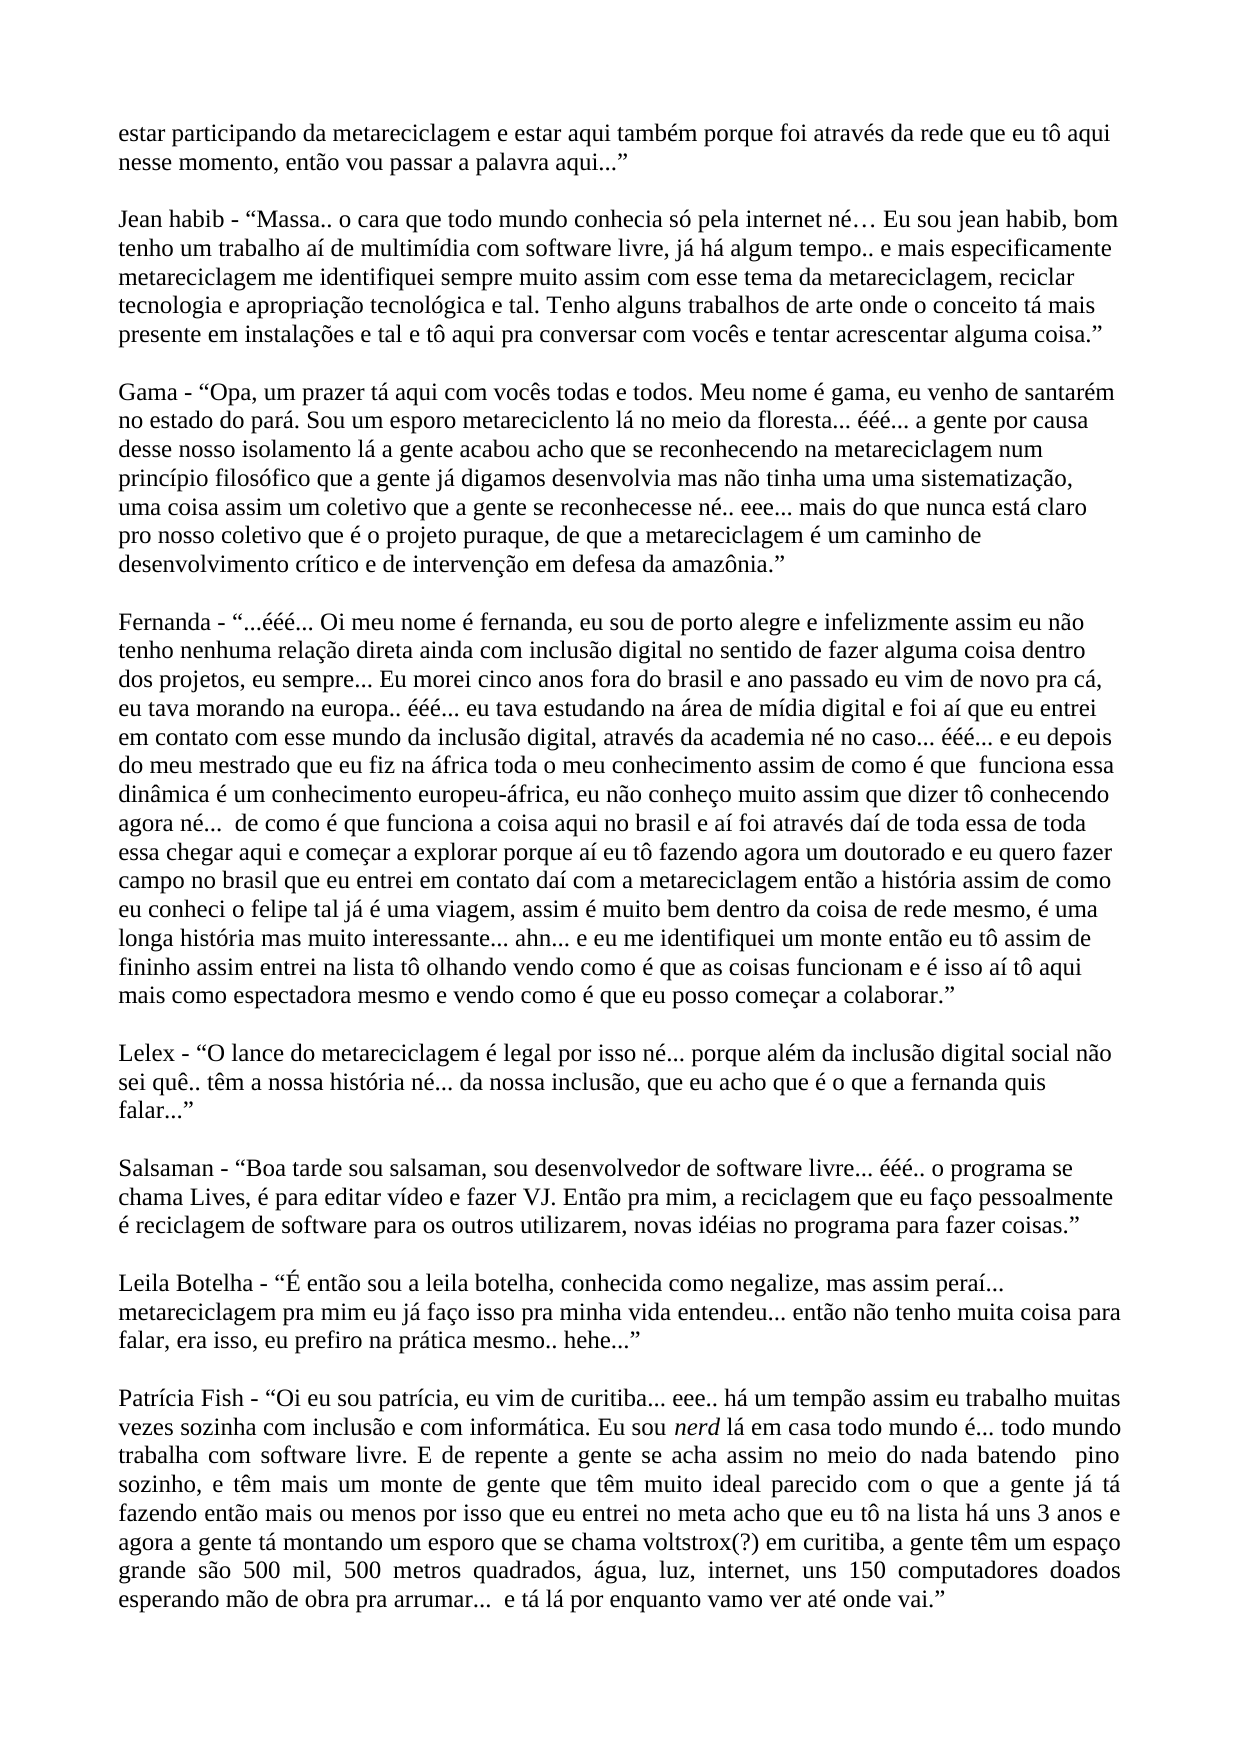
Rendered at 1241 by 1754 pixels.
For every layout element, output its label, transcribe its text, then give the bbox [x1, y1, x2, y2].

text Leila Botelha - “É então sou a leila botelha, conhecida como negalize, mas assim peraí... metareciclagem pra mim eu já faço isso pra minha vida entendeu... então não tenho muita coisa para falar, era isso, eu prefiro na prática mesmo.. hehe...” [118, 1268, 1122, 1354]
text estar participando da metareciclagem e estar aqui também porque foi através da rede que eu tô aqui nesse momento, então vou passar a palavra aqui...” [118, 118, 1122, 176]
text Fernanda - “...ééé... Oi meu nome é fernanda, eu sou de porto alegre e infelizmente assim eu não tenho nenhuma relação direta ainda com inclusão digital no sentido de fazer alguma coisa dentro dos projetos, eu sempre... Eu morei cinco anos fora do brasil e ano passado eu vim de novo pra cá, eu tava morando na europa.. ééé... eu tava estudando na área de mídia digital e foi aí que eu entrei em contato com esse mundo da inclusão digital, através da academia né no caso... ééé... e eu depois do meu mestrado que eu fiz na áfrica toda o meu conhecimento assim de como é que funciona essa dinâmica é um conhecimento europeu-áfrica, eu não conheço muito assim que dizer tô conhecendo agora né... de como é que funciona a coisa aqui no brasil e aí foi através daí de toda essa de toda essa chegar aqui e começar a explorar porque aí eu tô fazendo agora um doutorado e eu quero fazer campo no brasil que eu entrei em contato daí com a metareciclagem então a história assim de como eu conheci o felipe tal já é uma viagem, assim é muito bem dentro da coisa de rede mesmo, é uma longa história mas muito interessante... ahn... e eu me identifiquei um monte então eu tô assim de fininho assim entrei na lista tô olhando vendo como é que as coisas funcionam e é isso aí tô aqui mais como espectadora mesmo e vendo como é que eu posso começar a colaborar.” [118, 607, 1122, 1009]
text Patrícia Fish - “Oi eu sou patrícia, eu vim de curitiba... eee.. há um tempão assim eu trabalho muitas vezes sozinha com inclusão e com informática. Eu sou nerd lá em casa todo mundo é... todo mundo trabalha com software livre. E de repente a gente se acha assim no meio do nada batendo pino sozinho, e têm mais um monte de gente que têm muito ideal parecido com o que a gente já tá fazendo então mais ou menos por isso que eu entrei no meta acho que eu tô na lista há uns 3 anos e agora a gente tá montando um esporo que se chama voltstrox(?) em curitiba, a gente têm um espaço grande são 500 mil, 500 metros quadrados, água, luz, internet, uns 150 computadores doados esperando mão de obra pra arrumar... e tá lá por enquanto vamo ver até onde vai.” [118, 1383, 1122, 1613]
text Salsaman - “Boa tarde sou salsaman, sou desenvolvedor de software livre... ééé.. o programa se chama Lives, é para editar vídeo e fazer VJ. Então pra mim, a reciclagem que eu faço pessoalmente é reciclagem de software para os outros utilizarem, novas idéias no programa para fazer coisas.” [118, 1153, 1122, 1239]
text Jean habib - “Massa.. o cara que todo mundo conhecia só pela internet né… Eu sou jean habib, bom tenho um trabalho aí de multimídia com software livre, já há algum tempo.. e mais especificamente metareciclagem me identifiquei sempre muito assim com esse tema da metareciclagem, reciclar tecnologia e apropriação tecnológica e tal. Tenho alguns trabalhos de arte onde o conceito tá mais presente em instalações e tal e tô aqui pra conversar com vocês e tentar acrescentar alguma coisa.” [118, 204, 1122, 348]
text Lelex - “O lance do metareciclagem é legal por isso né... porque além da inclusão digital social não sei quê.. têm a nossa história né... da nossa inclusão, que eu acho que é o que a fernanda quis falar...” [118, 1038, 1122, 1124]
text Gama - “Opa, um prazer tá aqui com vocês todas e todos. Meu nome é gama, eu venho de santarém no estado do pará. Sou um esporo metareciclento lá no meio da floresta... ééé... a gente por causa desse nosso isolamento lá a gente acabou acho que se reconhecendo na metareciclagem num princípio filosófico que a gente já digamos desenvolvia mas não tinha uma uma sistematização, uma coisa assim um coletivo que a gente se reconhecesse né.. eee... mais do que nunca está claro pro nosso coletivo que é o projeto puraque, de que a metareciclagem é um caminho de desenvolvimento crítico e de intervenção em defesa da amazônia.” [118, 377, 1122, 578]
